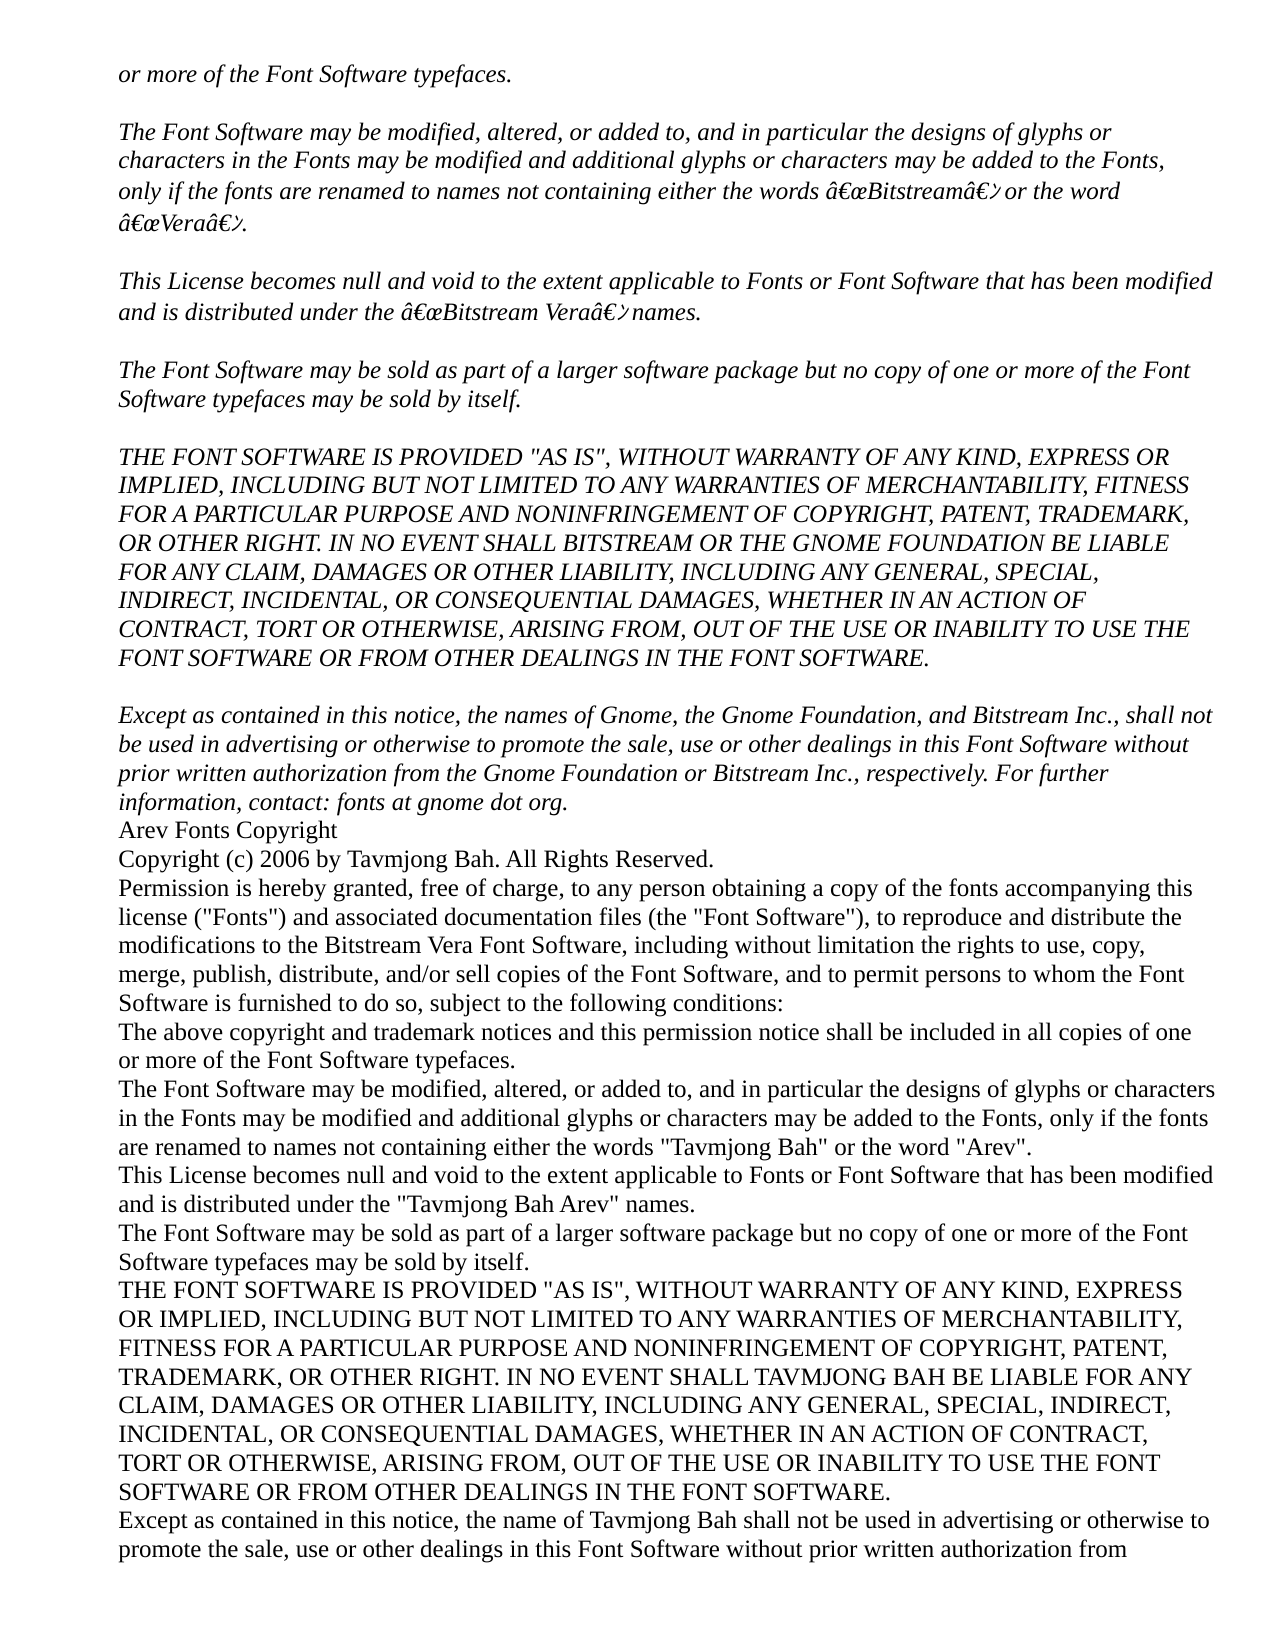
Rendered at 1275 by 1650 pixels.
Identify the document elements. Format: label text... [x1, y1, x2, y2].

text or more of the Font Software typefaces. The Font Software may be modified, altered, or added to, and in particular the designs of glyphs or characters in the Fonts may be modified and additional glyphs or characters may be added to the Fonts, only if the fonts are renamed to names not containing either the words â€œBitstreamâ€ﾝ or the word â€œVeraâ€ﾝ. This License becomes null and void to the extent applicable to Fonts or Font Software that has been modified and is distributed under the â€œBitstream Veraâ€ﾝ names. The Font Software may be sold as part of a larger software package but no copy of one or more of the Font Software typefaces may be sold by itself. THE FONT SOFTWARE IS PROVIDED "AS IS", WITHOUT WARRANTY OF ANY KIND, EXPRESS OR IMPLIED, INCLUDING BUT NOT LIMITED TO ANY WARRANTIES OF MERCHANTABILITY, FITNESS FOR A PARTICULAR PURPOSE AND NONINFRINGEMENT OF COPYRIGHT, PATENT, TRADEMARK, OR OTHER RIGHT. IN NO EVENT SHALL BITSTREAM OR THE GNOME FOUNDATION BE LIABLE FOR ANY CLAIM, DAMAGES OR OTHER LIABILITY, INCLUDING ANY GENERAL, SPECIAL, INDIRECT, INCIDENTAL, OR CONSEQUENTIAL DAMAGES, WHETHER IN AN ACTION OF CONTRACT, TORT OR OTHERWISE, ARISING FROM, OUT OF THE USE OR INABILITY TO USE THE FONT SOFTWARE OR FROM OTHER DEALINGS IN THE FONT SOFTWARE. Except as contained in this notice, the names of Gnome, the Gnome Foundation, and Bitstream Inc., shall not be used in advertising or otherwise to promote the sale, use or other dealings in this Font Software without prior written authorization from the Gnome Foundation or Bitstream Inc., respectively. For further information, contact: fonts at gnome dot org. Arev Fonts Copyright Copyright (c) 2006 by Tavmjong Bah. All Rights Reserved. Permission is hereby granted, free of charge, to any person obtaining a copy of the fonts accompanying this license ("Fonts") and associated documentation files (the "Font Software"), to reproduce and distribute the modifications to the Bitstream Vera Font Software, including without limitation the rights to use, copy, merge, publish, distribute, and/or sell copies of the Font Software, and to permit persons to whom the Font Software is furnished to do so, subject to the following conditions: The above copyright and trademark notices and this permission notice shall be included in all copies of one or more of the Font Software typefaces. The Font Software may be modified, altered, or added to, and in particular the designs of glyphs or characters in the Fonts may be modified and additional glyphs or characters may be added to the Fonts, only if the fonts are renamed to names not containing either the words "Tavmjong Bah" or the word "Arev". This License becomes null and void to the extent applicable to Fonts or Font Software that has been modified and is distributed under the "Tavmjong Bah Arev" names. The Font Software may be sold as part of a larger software package but no copy of one or more of the Font Software typefaces may be sold by itself. THE FONT SOFTWARE IS PROVIDED "AS IS", WITHOUT WARRANTY OF ANY KIND, EXPRESS OR IMPLIED, INCLUDING BUT NOT LIMITED TO ANY WARRANTIES OF MERCHANTABILITY, FITNESS FOR A PARTICULAR PURPOSE AND NONINFRINGEMENT OF COPYRIGHT, PATENT, TRADEMARK, OR OTHER RIGHT. IN NO EVENT SHALL TAVMJONG BAH BE LIABLE FOR ANY CLAIM, DAMAGES OR OTHER LIABILITY, INCLUDING ANY GENERAL, SPECIAL, INDIRECT, INCIDENTAL, OR CONSEQUENTIAL DAMAGES, WHETHER IN AN ACTION OF CONTRACT, TORT OR OTHERWISE, ARISING FROM, OUT OF THE USE OR INABILITY TO USE THE FONT SOFTWARE OR FROM OTHER DEALINGS IN THE FONT SOFTWARE. Except as contained in this notice, the name of Tavmjong Bah shall not be used in advertising or otherwise to promote the sale, use or other dealings in this Font Software without prior written authorization from [118, 59, 1216, 1563]
